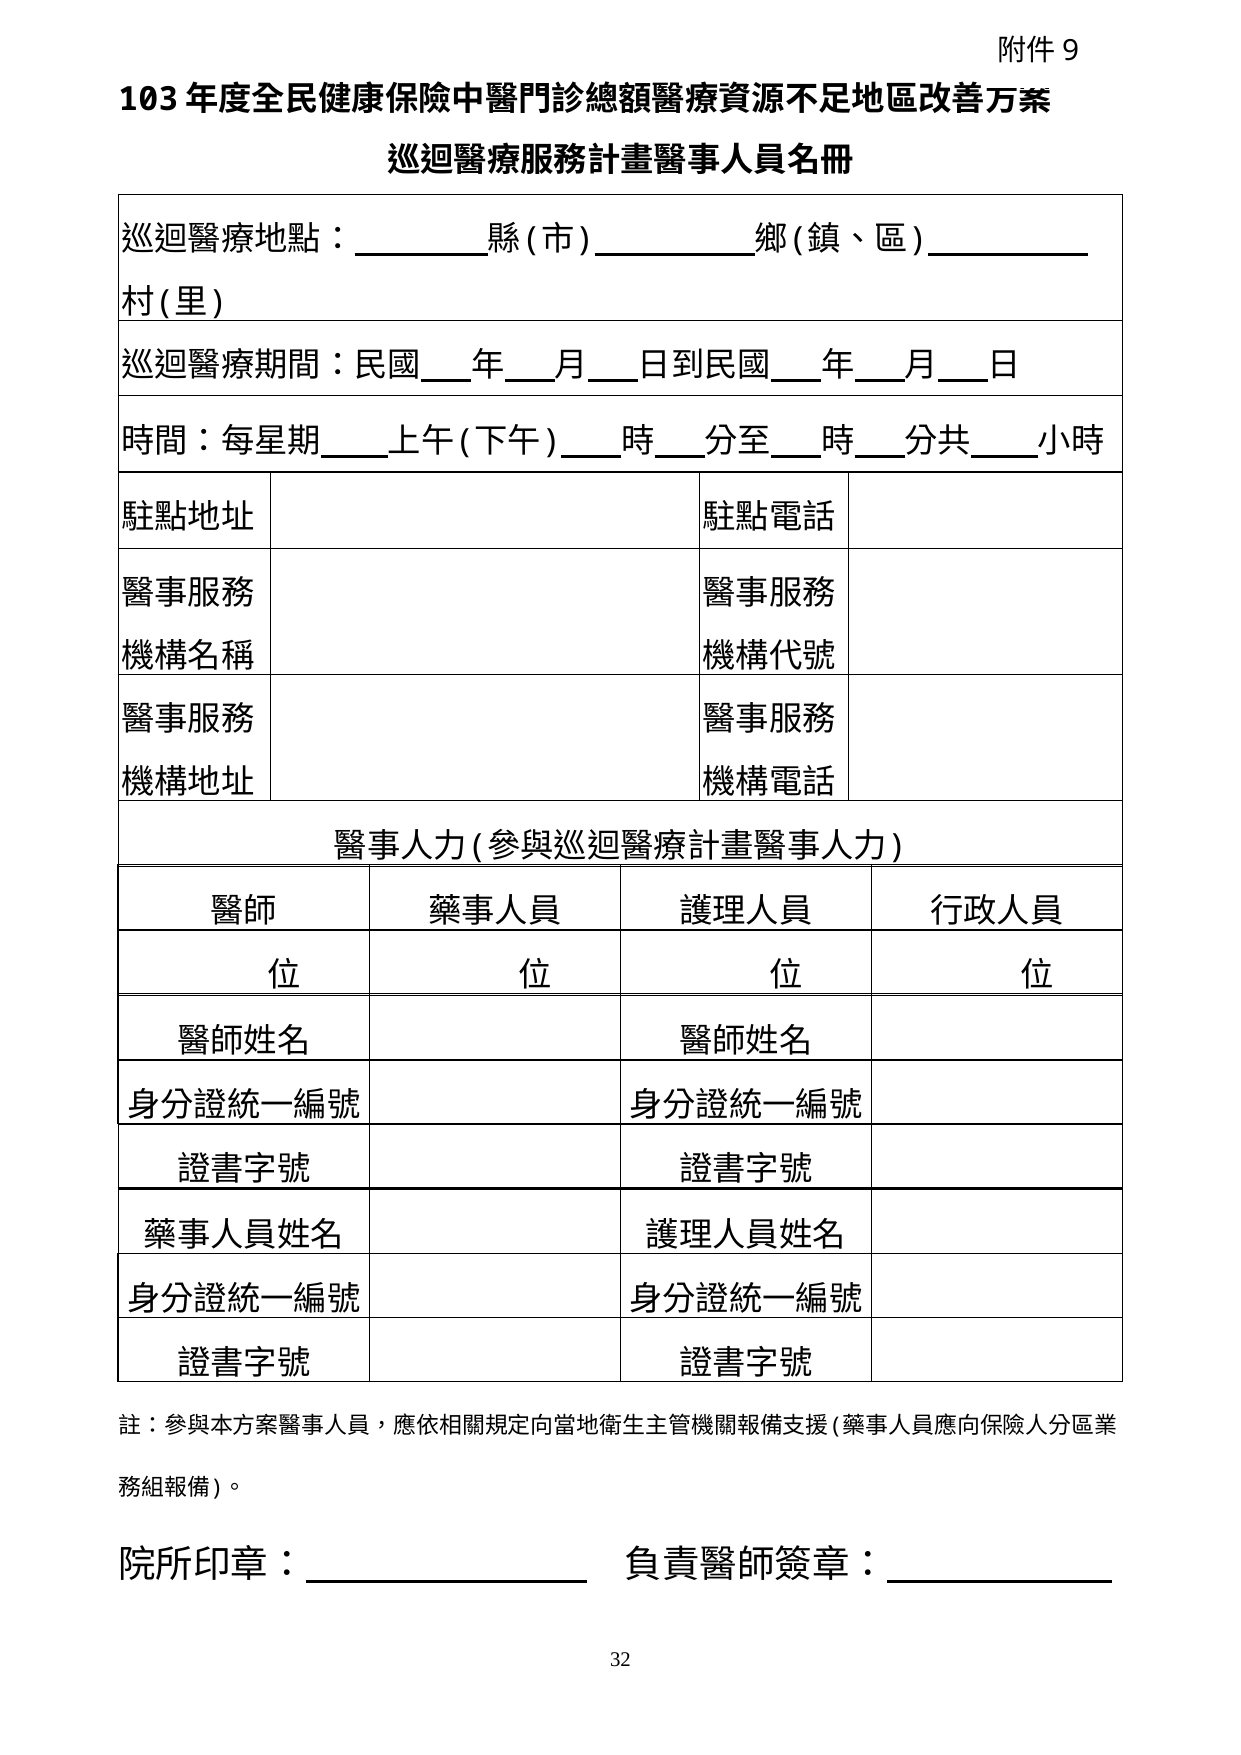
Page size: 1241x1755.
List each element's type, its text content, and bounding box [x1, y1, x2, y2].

table_cell 醫事服務機構地址 [119, 675, 270, 799]
table_cell [872, 1318, 1122, 1381]
text 院所印章： 負責醫師簽章： [118, 1519, 1122, 1582]
table_cell [370, 1190, 620, 1253]
table_cell 藥事人員 [370, 867, 620, 929]
text 附件9 [997, 26, 1225, 69]
table_cell 駐點電話 [700, 473, 848, 547]
table_cell [370, 1254, 620, 1317]
table_cell [872, 996, 1122, 1059]
table_cell [370, 1061, 620, 1123]
table_cell 行政人員 [872, 867, 1122, 929]
table_cell 醫事服務機構名稱 [119, 549, 270, 673]
table_cell 醫事服務機構電話 [700, 675, 848, 799]
table_cell 巡迴醫療期間：民國 年 月 日到民國 年 月 日 [119, 321, 1122, 395]
table_cell [370, 1318, 620, 1381]
table_cell 護理人員 [621, 867, 871, 929]
table_cell 證書字號 [119, 1125, 369, 1187]
table_cell [271, 675, 699, 799]
table_cell 護理人員姓名 [621, 1190, 871, 1253]
table_cell 身分證統一編號 [621, 1254, 871, 1317]
table_cell 駐點地址 [119, 473, 270, 547]
table_cell 醫師姓名 [119, 996, 369, 1059]
table_cell 醫事服務機構代號 [700, 549, 848, 673]
table_cell 位 [370, 931, 620, 993]
table_cell [872, 1190, 1122, 1253]
table_cell 位 [872, 931, 1122, 993]
table_cell 醫師姓名 [621, 996, 871, 1059]
table_cell [370, 1125, 620, 1187]
table_cell [872, 1254, 1122, 1317]
table_cell [849, 473, 1122, 547]
text 巡迴醫療服務計畫醫事人員名冊 [118, 133, 1122, 181]
table_cell 位 [119, 931, 369, 993]
table_cell [370, 996, 620, 1059]
table_cell [271, 473, 699, 547]
table_cell 時間：每星期 上午(下午) 時 分至 時 分共 小時 [119, 396, 1122, 471]
text 註：參與本方案醫事人員，應依相關規定向當地衛生主管機關報備支援(藥事人員應向保險人分區業務組報備)。 [118, 1382, 1122, 1507]
table_cell 醫師 [119, 867, 369, 929]
table_cell 證書字號 [621, 1125, 871, 1187]
table_cell [872, 1061, 1122, 1123]
table_cell 身分證統一編號 [119, 1061, 369, 1123]
table_cell 證書字號 [621, 1318, 871, 1381]
table_cell [849, 549, 1122, 673]
table_cell [872, 1125, 1122, 1187]
table_cell [271, 549, 699, 673]
table_header 巡迴醫療地點： 縣(市) 鄉(鎮、區) 村(里) [119, 195, 1122, 319]
table_cell [849, 675, 1122, 799]
text 103年度全民健康保險中醫門診總額醫療資源不足地區改善方案 [118, 19, 1240, 120]
table_cell 醫事人力(參與巡迴醫療計畫醫事人力) [119, 801, 1122, 863]
table_cell 身分證統一編號 [119, 1254, 369, 1317]
table_cell 藥事人員姓名 [119, 1190, 369, 1253]
table_cell 身分證統一編號 [621, 1061, 871, 1123]
table_cell 位 [621, 931, 871, 993]
table_cell 證書字號 [119, 1318, 369, 1381]
